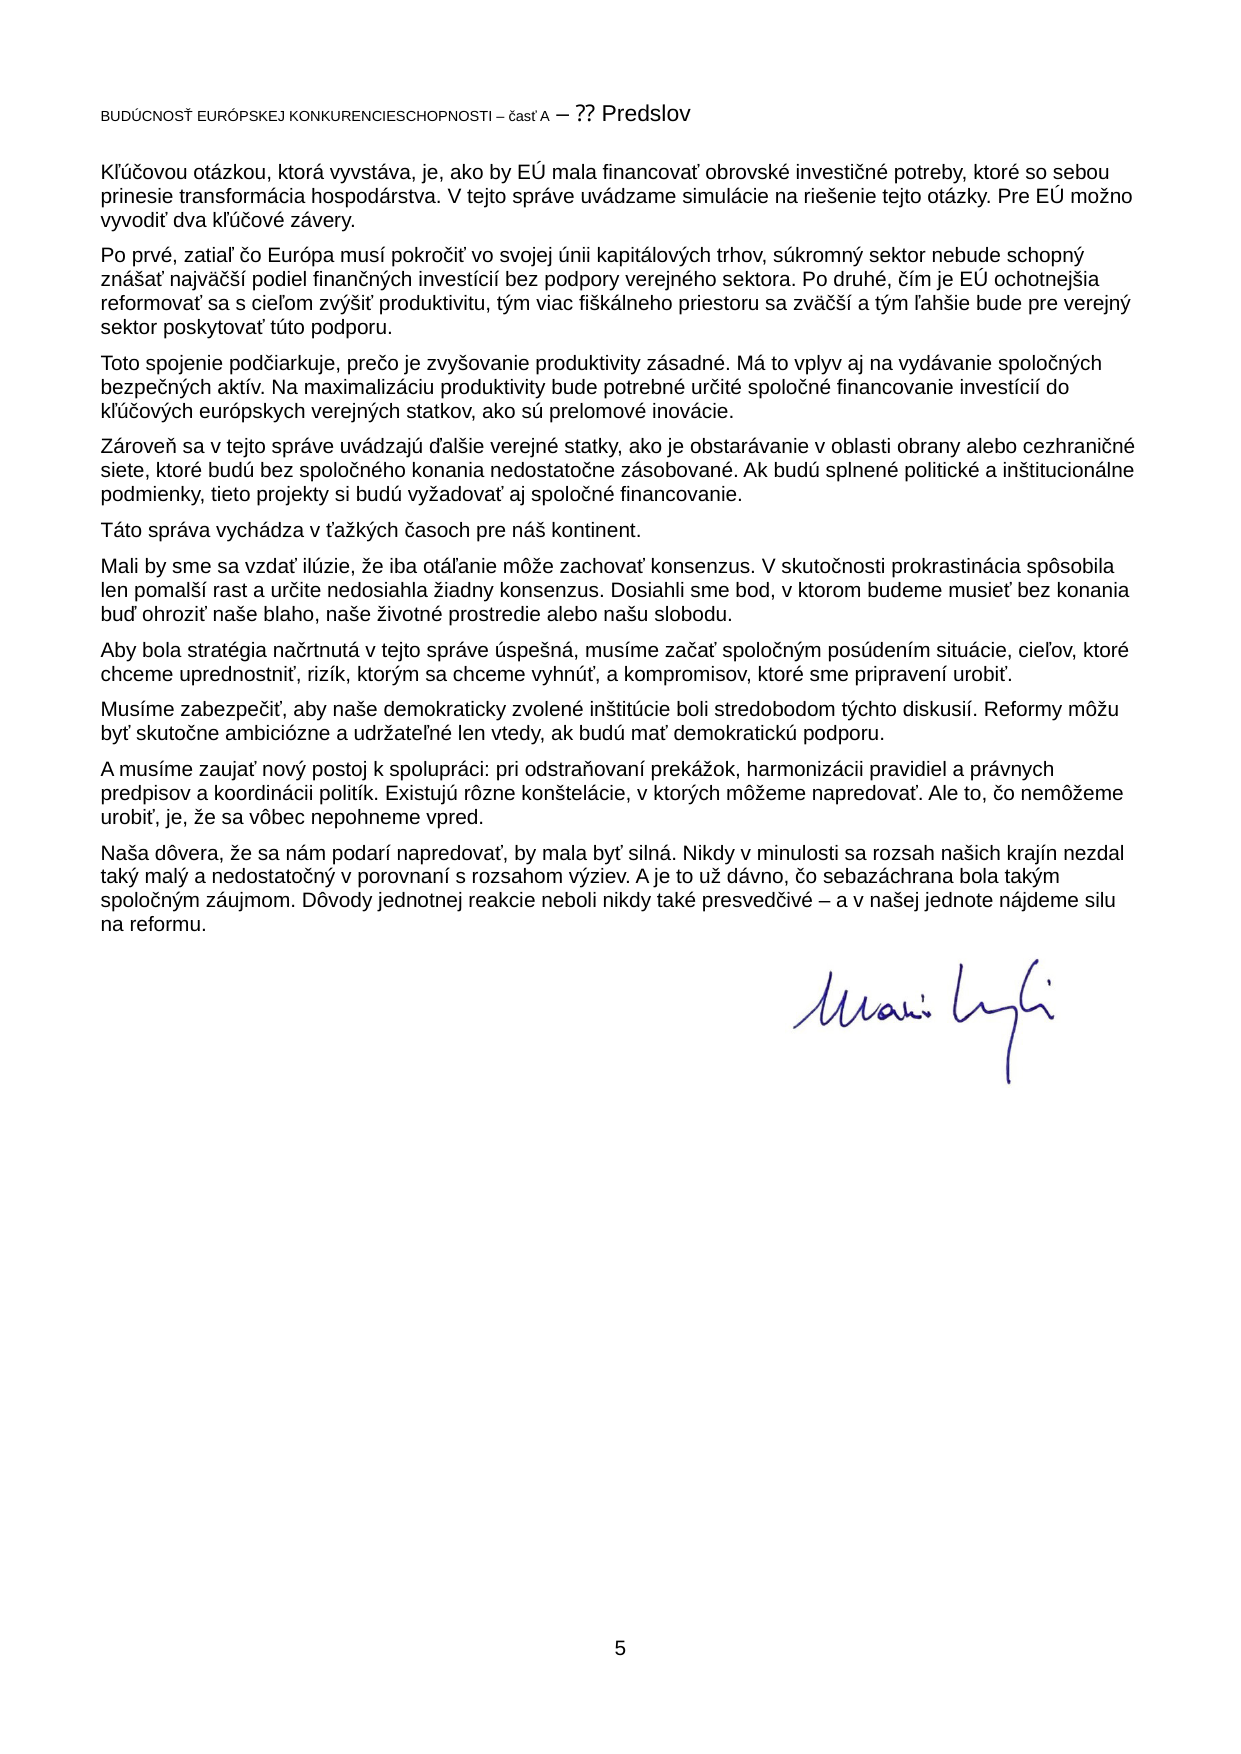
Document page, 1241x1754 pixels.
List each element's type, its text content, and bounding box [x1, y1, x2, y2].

text Po prvé, zatiaľ čo Európa musí pokročiť vo svojej únii kapitálových trhov, súkromný sektor nebude schopný znášať najväčší podiel finančných investícií bez podpory verejného sektora. Po druhé, čím je EÚ ochotnejšia reformovať sa s cieľom zvýšiť produktivitu, tým viac fiškálneho priestoru sa zväčší a tým ľahšie bude pre verejný sektor poskytovať túto podporu. [100, 243, 1140, 339]
text A musíme zaujať nový postoj k spolupráci: pri odstraňovaní prekážok, harmonizácii pravidiel a právnych predpisov a koordinácii politík. Existujú rôzne konštelácie, v ktorých môžeme napredovať. Ale to, čo nemôžeme urobiť, je, že sa vôbec nepohneme vpred. [100, 757, 1140, 829]
text Kľúčovou otázkou, ktorá vyvstáva, je, ako by EÚ mala financovať obrovské investičné potreby, ktoré so sebou prinesie transformácia hospodárstva. V tejto správe uvádzame simulácie na riešenie tejto otázky. Pre EÚ možno vyvodiť dva kľúčové závery. [100, 159, 1140, 231]
text Aby bola stratégia načrtnutá v tejto správe úspešná, musíme začať spoločným posúdením situácie, cieľov, ktoré chceme uprednostniť, rizík, ktorým sa chceme vyhnúť, a kompromisov, ktoré sme pripravení urobiť. [100, 637, 1140, 685]
text Naša dôvera, že sa nám podarí napredovať, by mala byť silná. Nikdy v minulosti sa rozsah našich krajín nezdal taký malý a nedostatočný v porovnaní s rozsahom výziev. A je to už dávno, čo sebazáchrana bola takým spoločným záujmom. Dôvody jednotnej reakcie neboli nikdy také presvedčivé – a v našej jednote nájdeme silu na reformu. [100, 840, 1140, 936]
picture [763, 947, 1101, 1112]
text Zároveň sa v tejto správe uvádzajú ďalšie verejné statky, ako je obstarávanie v oblasti obrany alebo cezhraničné siete, ktoré budú bez spoločného konania nedostatočne zásobované. Ak budú splnené politické a inštitucionálne podmienky, tieto projekty si budú vyžadovať aj spoločné financovanie. [100, 434, 1140, 506]
text Musíme zabezpečiť, aby naše demokraticky zvolené inštitúcie boli stredobodom týchto diskusií. Reformy môžu byť skutočne ambiciózne a udržateľné len vtedy, ak budú mať demokratickú podporu. [100, 697, 1140, 745]
text Toto spojenie podčiarkuje, prečo je zvyšovanie produktivity zásadné. Má to vplyv aj na vydávanie spoločných bezpečných aktív. Na maximalizáciu produktivity bude potrebné určité spoločné financovanie investícií do kľúčových európskych verejných statkov, ako sú prelomové inovácie. [100, 351, 1140, 423]
text Mali by sme sa vzdať ilúzie, že iba otáľanie môže zachovať konsenzus. V skutočnosti prokrastinácia spôsobila len pomalší rast a určite nedosiahla žiadny konsenzus. Dosiahli sme bod, v ktorom budeme musieť bez konania buď ohroziť naše blaho, naše životné prostredie alebo našu slobodu. [100, 554, 1140, 626]
text Táto správa vychádza v ťažkých časoch pre náš kontinent. [100, 518, 1140, 542]
